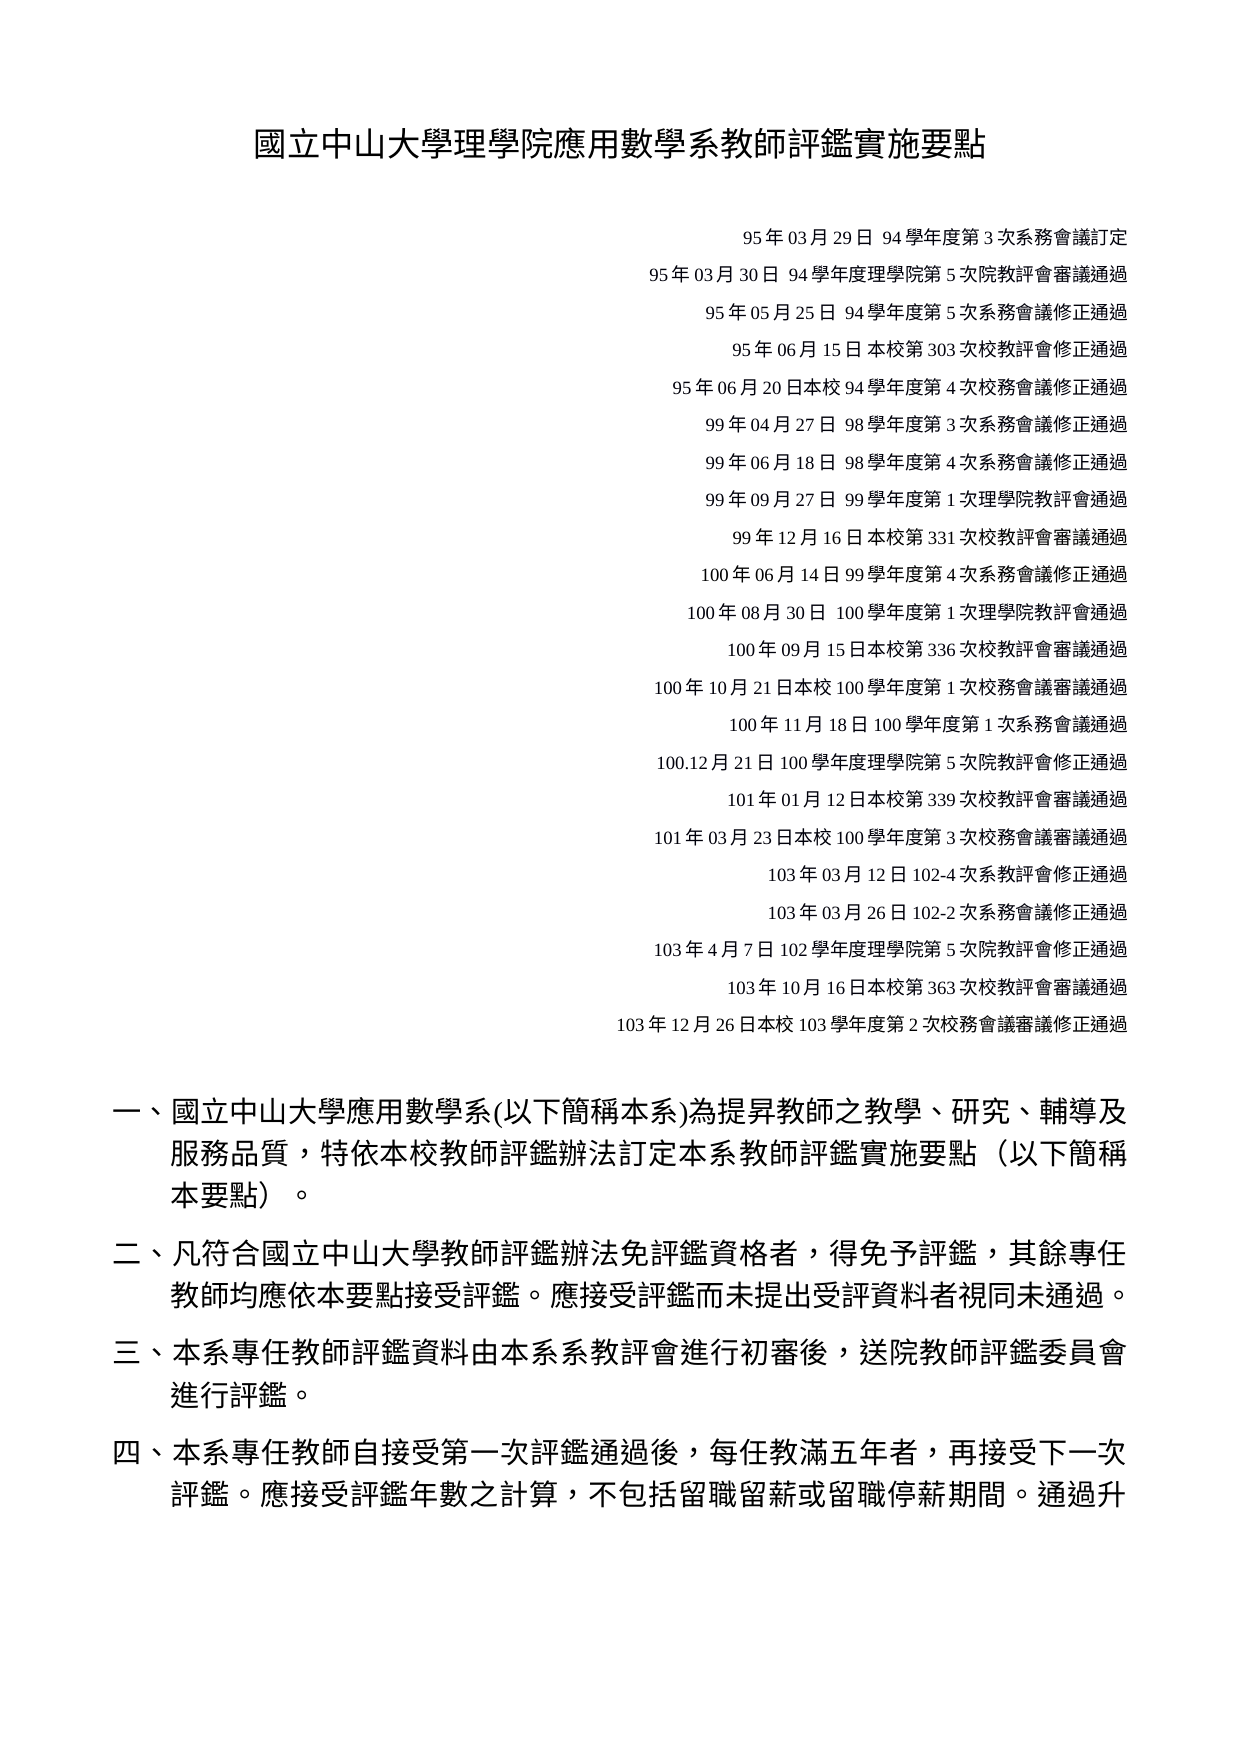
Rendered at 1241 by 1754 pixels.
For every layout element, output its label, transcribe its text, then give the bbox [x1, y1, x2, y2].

text 99年12月16日 本校第331次校教評會審議通過 [112, 511, 1128, 548]
text 100年06月14日 99學年度第4次系務會議修正通過 [112, 548, 1128, 586]
text 99年04月27日 98學年度第3次系務會議修正通過 [112, 398, 1128, 436]
text 101年01月12日本校第339次校教評會審議通過 [112, 773, 1128, 811]
text 103年03月12日102-4次系教評會修正通過 [112, 848, 1128, 886]
text 103年03月26日102-2次系務會議修正通過 [112, 886, 1128, 923]
text 103年4月7日 102學年度理學院第5次院教評會修正通過 [112, 923, 1128, 961]
text 103年12月26日本校103學年度第2次校務會議審議修正通過 [581, 998, 1128, 1036]
text 100年08月30日 100學年度第1次理學院教評會通過 [112, 586, 1128, 623]
text 四、本系專任教師自接受第一次評鑑通過後，每任教滿五年者，再接受下一次評鑑。應接受評鑑年數之計算，不包括留職留薪或留職停薪期間。通過升 [112, 1429, 1128, 1514]
text 95年03月30日 94學年度理學院第5次院教評會審議通過 [112, 248, 1128, 286]
text 一、國立中山大學應用數學系(以下簡稱本系)為提昇教師之教學、研究、輔導及 服務品質，特依本校教師評鑑辦法訂定本系教師評鑑實施要點（以下簡稱本要點）。 [112, 1088, 1128, 1215]
text 95年06月15日 本校第303次校教評會修正通過 [112, 323, 1128, 361]
text 三、本系專任教師評鑑資料由本系系教評會進行初審後，送院教師評鑑委員會進行評鑑。 [112, 1330, 1128, 1414]
text 二、凡符合國立中山大學教師評鑑辦法免評鑑資格者，得免予評鑑，其餘專任教師均應依本要點接受評鑑。應接受評鑑而未提出受評資料者視同未通過。 [112, 1230, 1128, 1315]
text 95年05月25日 94學年度第5次系務會議修正通過 [112, 286, 1128, 323]
text 103年10月16日本校第363次校教評會審議通過 [112, 961, 1128, 998]
text 國立中山大學理學院應用數學系教師評鑑實施要點 [112, 98, 1128, 173]
text 95年06月20日本校94學年度第4次校務會議修正通過 [112, 361, 1128, 398]
text 100年11月18日100學年度第1次系務會議通過 [112, 698, 1128, 736]
text 101年03月23日本校100學年度第3次校務會議審議通過 [112, 811, 1128, 848]
text 100年09月15日本校第336次校教評會審議通過 [112, 623, 1128, 661]
text 95年03月29日 94學年度第3次系務會議訂定 [112, 211, 1128, 248]
text 100.12月21日 100學年度理學院第5次院教評會修正通過 [112, 736, 1128, 773]
text 99年09月27日 99學年度第1次理學院教評會通過 [112, 473, 1128, 511]
text 100年10月21日本校100學年度第1次校務會議審議通過 [112, 661, 1128, 698]
text 99年06月18日 98學年度第4次系務會議修正通過 [112, 436, 1128, 473]
